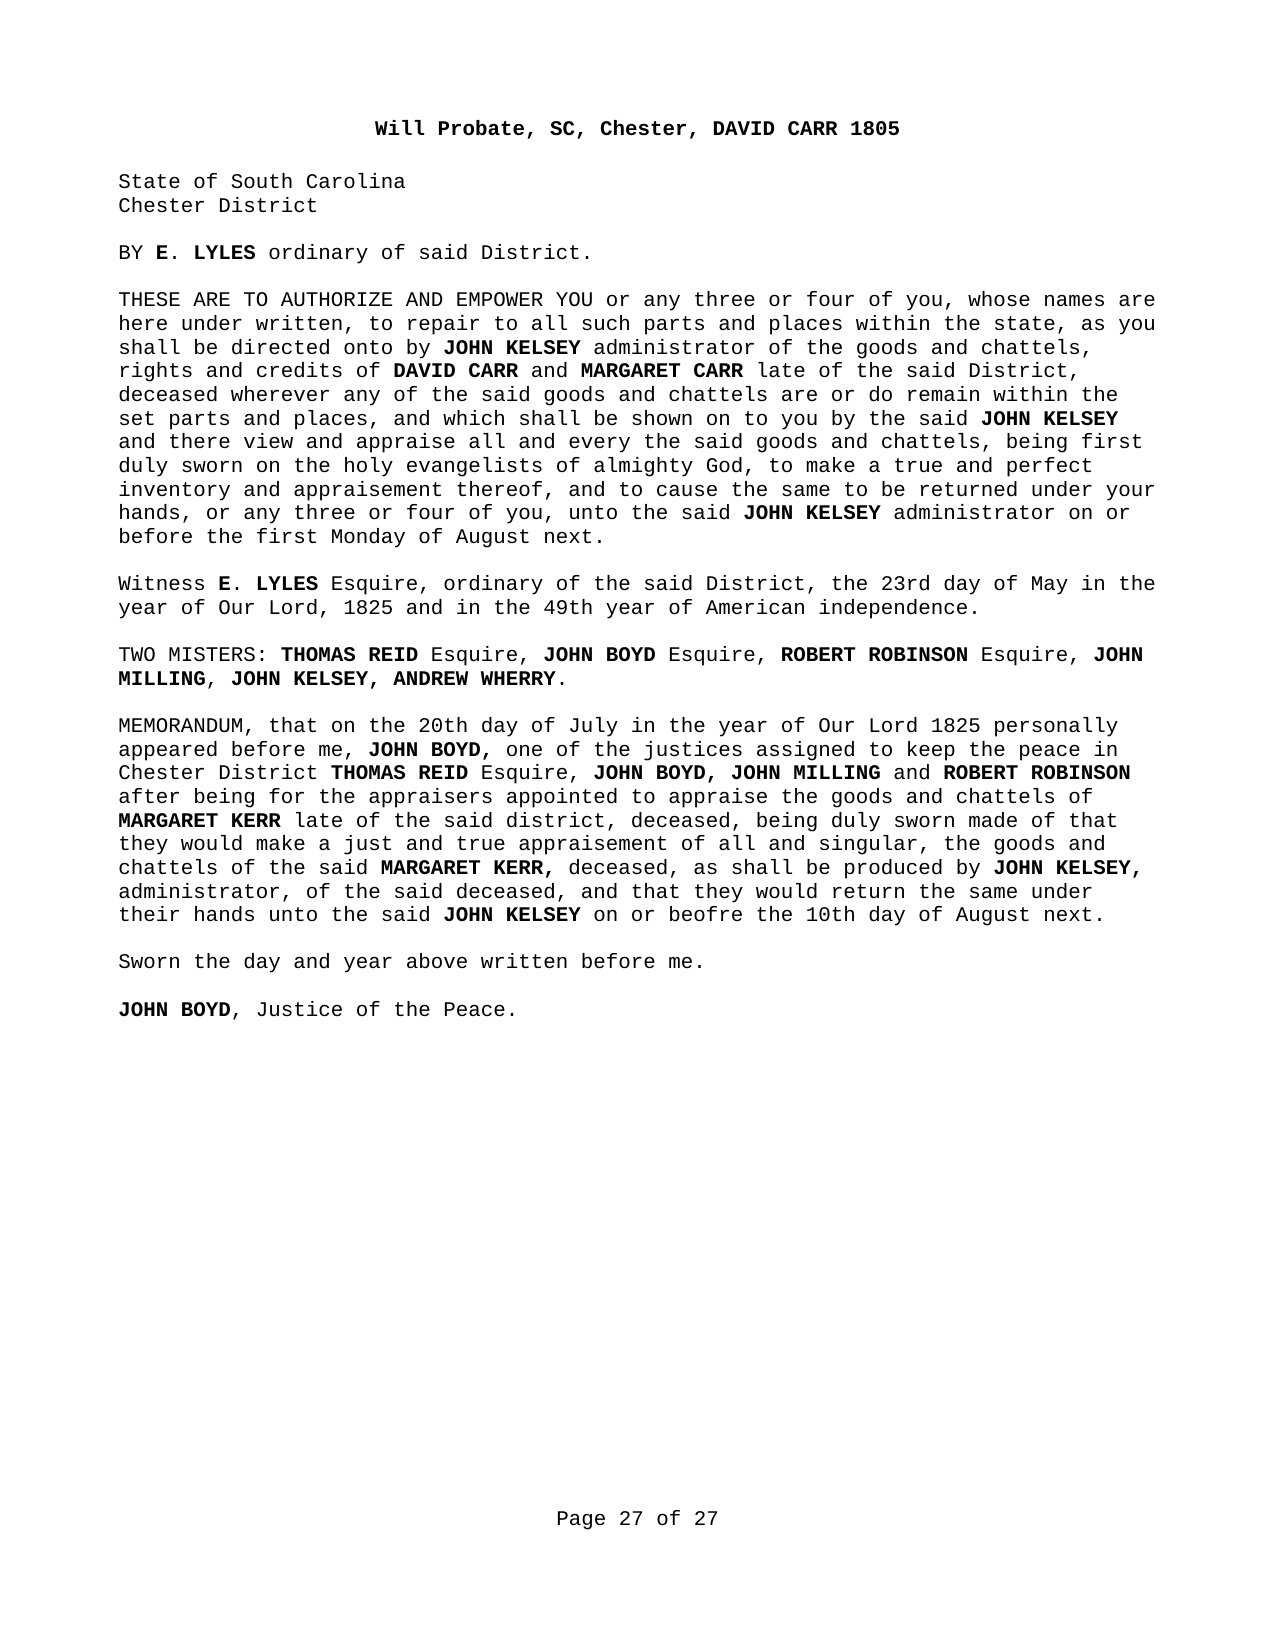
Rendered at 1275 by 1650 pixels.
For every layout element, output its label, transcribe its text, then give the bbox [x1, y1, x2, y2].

text by E. Lyles ordinary of said District. [118, 242, 1157, 266]
text State of South Carolina [118, 171, 1157, 195]
text Memorandum, that on the 20th day of July in the year of Our Lord 1825 personally appeared before me, John Boyd, one of the justices assigned to keep the peace in Chester District Thomas Reid Esquire, John Boyd, John milling and Robert Robinson after being for the appraisers appointed to appraise the goods and chattels of Margaret Kerr late of the said district, deceased, being duly sworn made of that they would make a just and true appraisement of all and singular, the goods and chattels of the said Margaret Kerr, deceased, as shall be produced by John Kelsey, administrator, of the said deceased, and that they would return the same under their hands unto the said John Kelsey on or beofre the 10th day of August next. [118, 715, 1157, 928]
text John Boyd, Justice of the Peace. [118, 999, 1157, 1022]
text these are to authorize and Empower you or any three or four of you, whose names are here under written, to repair to all such parts and places within the state, as you shall be directed onto by John Kelsey administrator of the goods and chattels, rights and credits of David Carr and Margaret Carr late of the said District, deceased wherever any of the said goods and chattels are or do remain within the set parts and places, and which shall be shown on to you by the said John Kelsey and there view and appraise all and every the said goods and chattels, being first duly sworn on the holy evangelists of almighty God, to make a true and perfect inventory and appraisement thereof, and to cause the same to be returned under your hands, or any three or four of you, unto the said John Kelsey administrator on or before the first Monday of August next. [118, 289, 1157, 549]
text Chester District [118, 195, 1157, 218]
text Sworn the day and year above written before me. [118, 952, 1157, 975]
text Witness E. Lyles Esquire, ordinary of the said District, the 23rd day of May in the year of Our Lord, 1825 and in the 49th year of American independence. [118, 573, 1157, 621]
text Two misters: Thomas Reid Esquire, John Boyd Esquire, Robert Robinson Esquire, JOHN MILLING, John Kelsey, Andrew Wherry. [118, 644, 1157, 691]
